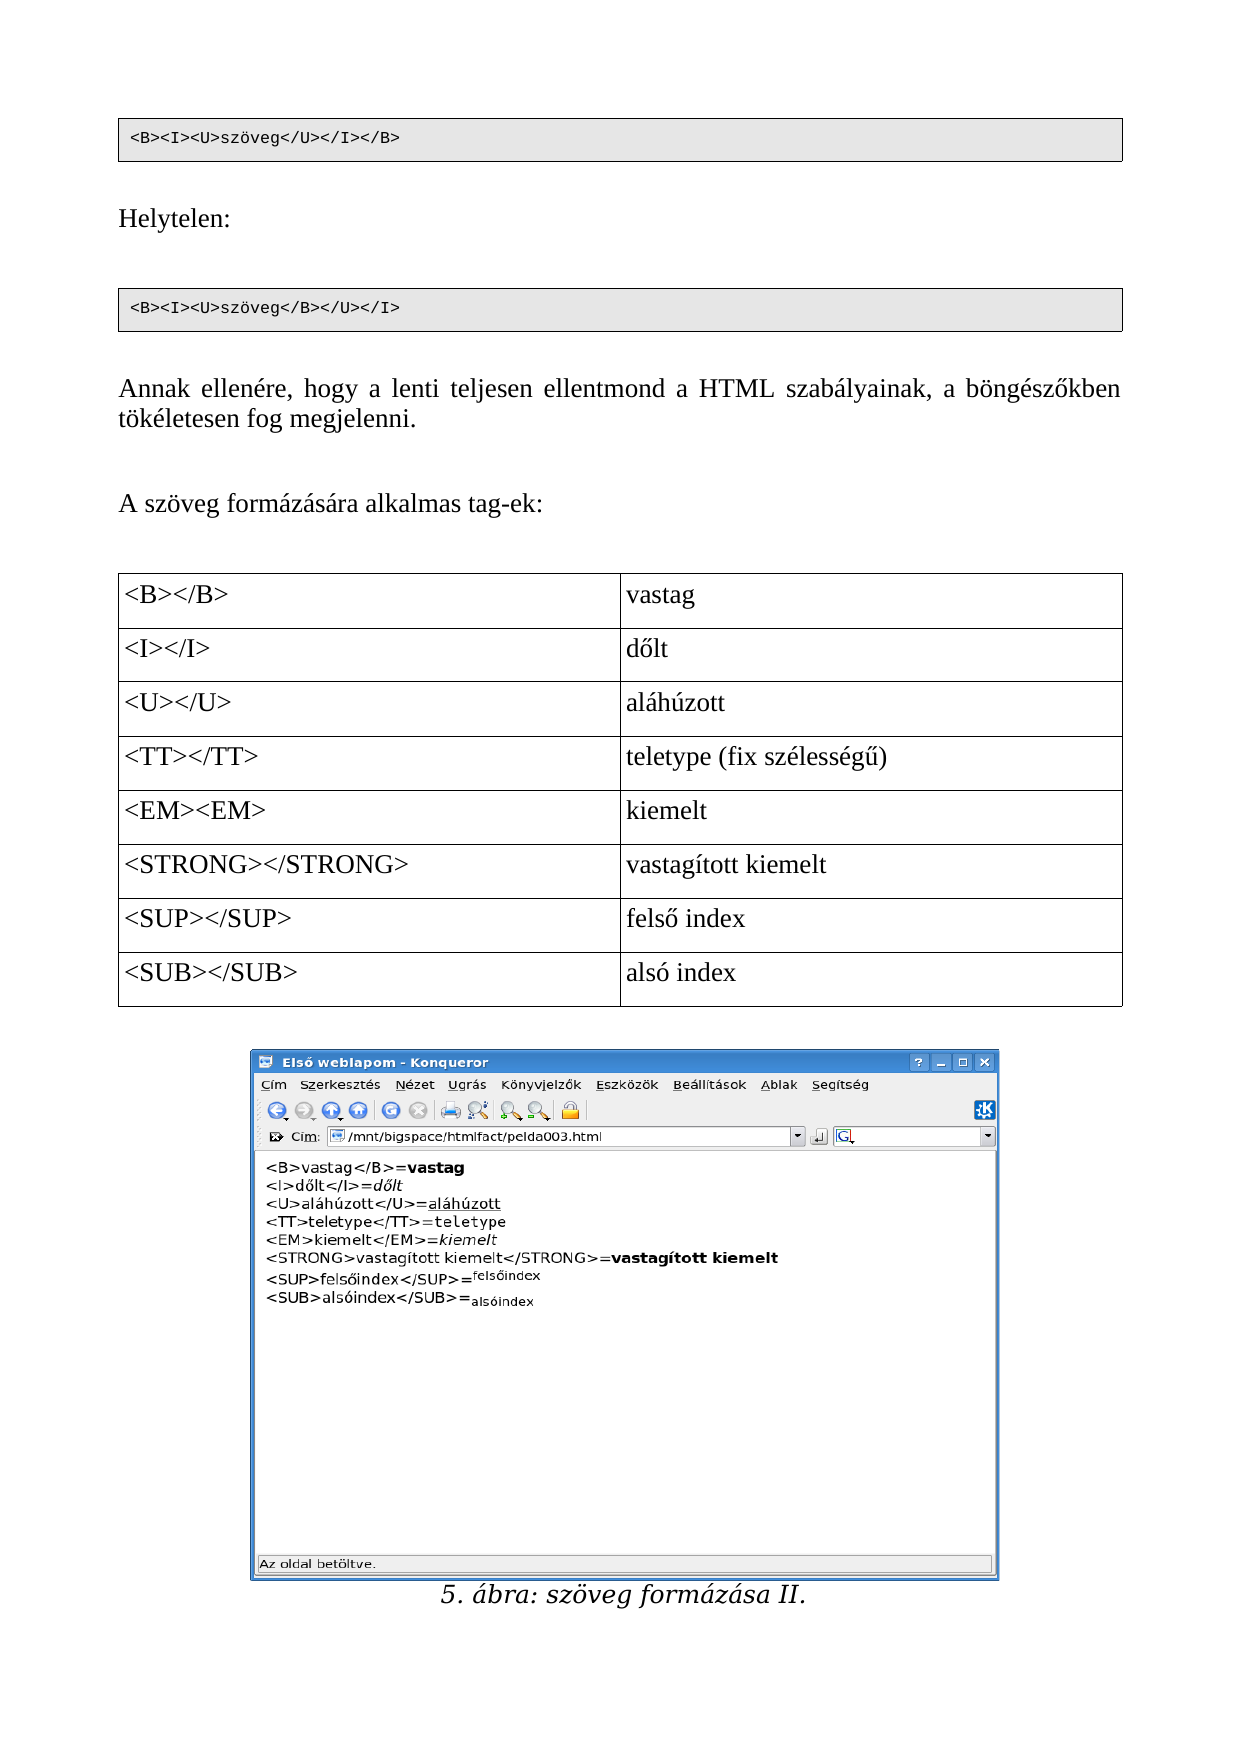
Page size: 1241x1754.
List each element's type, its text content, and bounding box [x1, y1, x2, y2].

table_cell vastagított kiemelt [621, 845, 1122, 898]
picture [250, 1049, 1000, 1581]
table_cell aláhúzott [621, 682, 1122, 736]
table_cell <STRONG></STRONG> [119, 845, 620, 898]
text 5. ábra: szöveg formázása II. [250, 1581, 999, 1610]
table_cell kiemelt [621, 791, 1122, 844]
text <B><I><U>szöveg</U></I></B> [119, 119, 1122, 161]
text Annak ellenére, hogy a lenti teljesen ellentmond a HTML szabályainak, a böngészőkben tökéletesen fog megjelenni. [118, 373, 1122, 433]
table_cell <U></U> [119, 682, 620, 736]
table_cell <EM><EM> [119, 791, 620, 844]
table_header <B></B> [119, 574, 620, 627]
table_cell <SUP></SUP> [119, 899, 620, 952]
table_cell alsó index [621, 953, 1122, 1006]
table_header vastag [621, 574, 1122, 627]
text <B><I><U>szöveg</B></U></I> [119, 289, 1122, 331]
text Helytelen: [118, 203, 1122, 233]
table_cell dőlt [621, 629, 1122, 681]
text A szöveg formázására alkalmas tag-ek: [118, 488, 1122, 518]
table_cell <TT></TT> [119, 737, 620, 789]
table_cell <I></I> [119, 629, 620, 681]
table_cell <SUB></SUB> [119, 953, 620, 1006]
table_cell teletype (fix szélességű) [621, 737, 1122, 789]
table_cell felső index [621, 899, 1122, 952]
